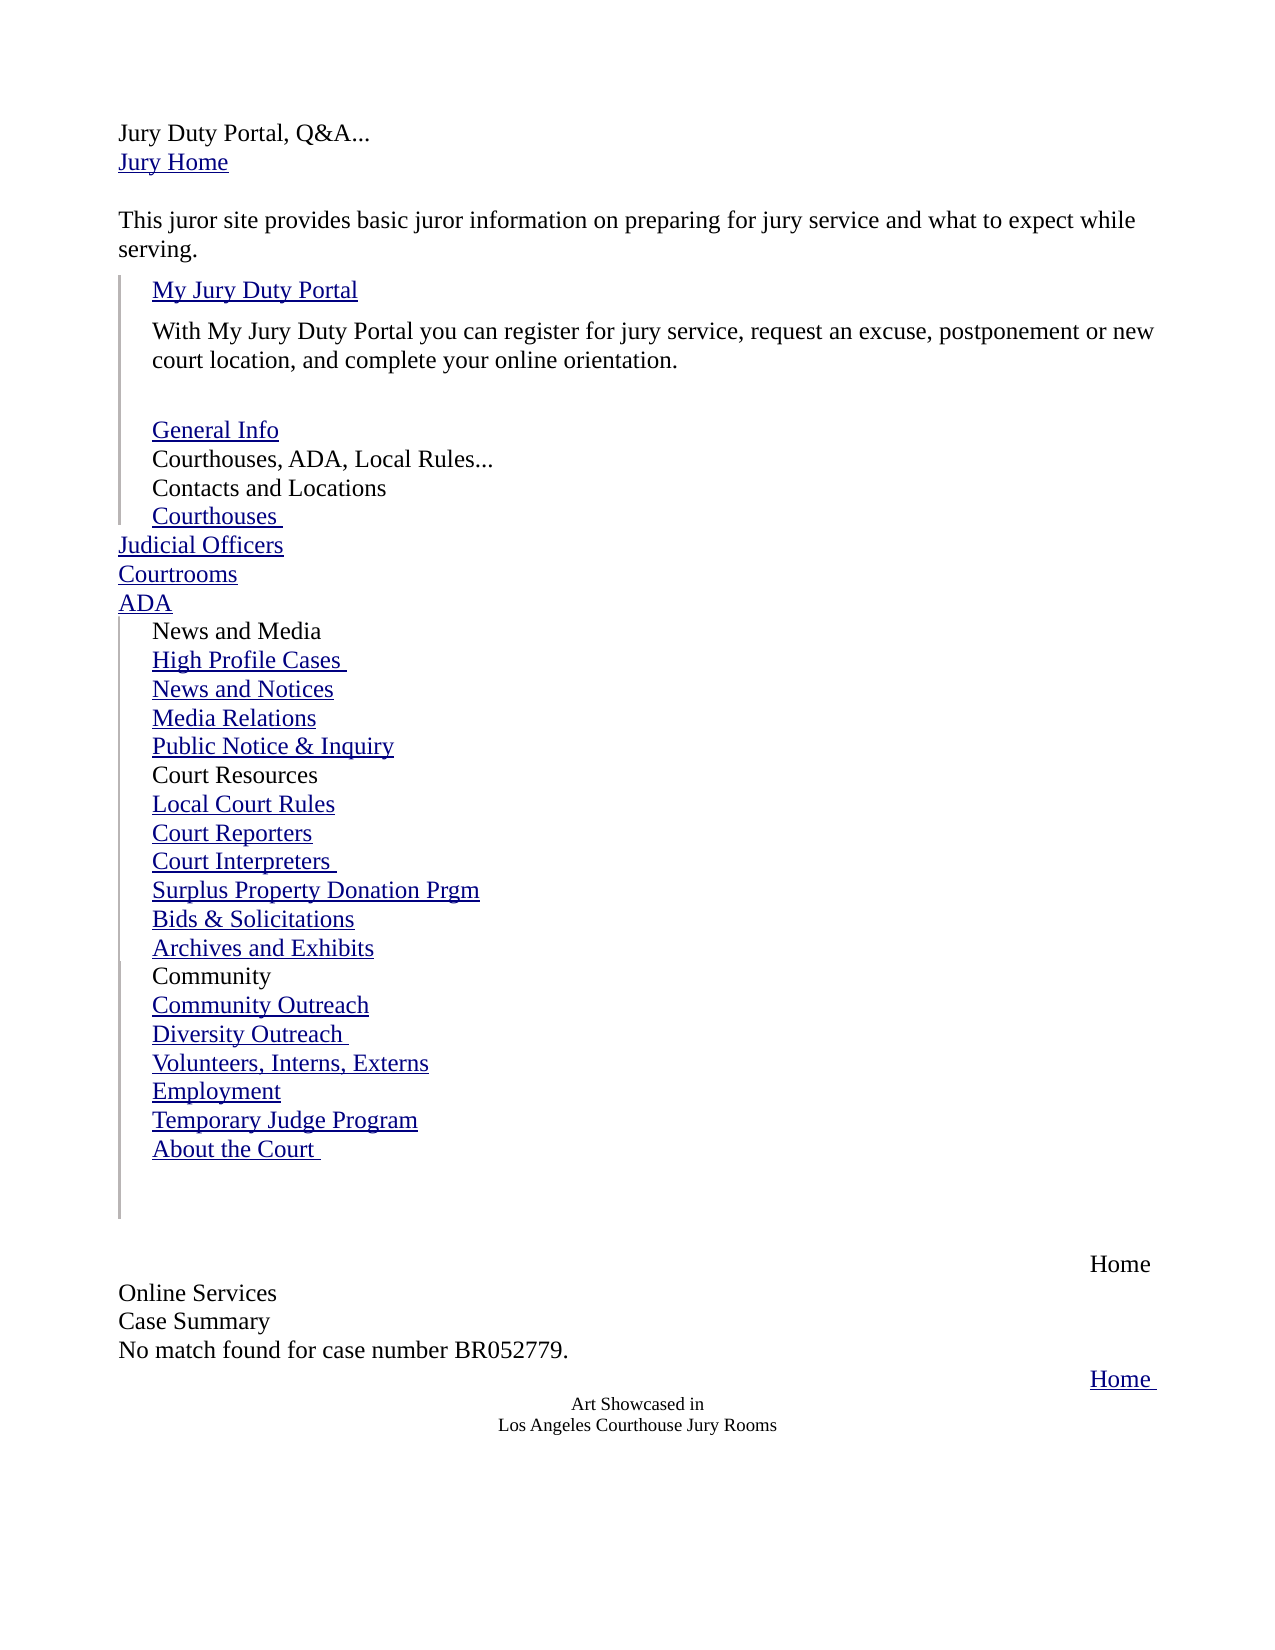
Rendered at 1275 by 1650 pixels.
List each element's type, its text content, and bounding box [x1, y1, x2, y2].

text Surplus Property Donation Prgm [121, 875, 1157, 904]
text Judicial Officers [118, 530, 1157, 559]
text Case Summary [118, 1306, 1157, 1335]
text Employment [121, 1076, 1157, 1105]
text Archives and Exhibits [121, 933, 1157, 961]
text Courtrooms [118, 559, 1157, 588]
text About the Court [121, 1134, 1157, 1163]
text This juror site provides basic juror information on preparing for jury service and what to expect while serving. [118, 205, 1157, 263]
text Court Resources [121, 760, 1157, 789]
text Bids & Solicitations [121, 904, 1157, 933]
text Art Showcased in Los Angeles Courthouse Jury Rooms [118, 1393, 1157, 1436]
text With My Jury Duty Portal you can register for jury service, request an excuse, postponement or new court location, and complete your online orientation. [121, 316, 1157, 374]
text My Jury Duty Portal [121, 275, 1157, 304]
text Media Relations [121, 703, 1157, 731]
text Temporary Judge Program [121, 1105, 1157, 1134]
text No match found for case number BR052779. [118, 1335, 1157, 1364]
text Public Notice & Inquiry [121, 731, 1157, 760]
text Jury Duty Portal, Q&A... [118, 118, 1157, 147]
text Contacts and Locations [121, 473, 1157, 501]
text General Info Courthouses, ADA, Local Rules... [121, 415, 1157, 473]
text News and Media [121, 616, 1157, 645]
text ADA [118, 588, 1157, 616]
text Courthouses [118, 501, 1157, 530]
text Jury Home [118, 147, 1157, 176]
text Court Interpreters [121, 846, 1157, 875]
text Online Services [118, 1278, 1157, 1306]
text Community [121, 961, 1157, 990]
text Community Outreach [121, 990, 1157, 1019]
text Home [118, 1249, 1157, 1278]
text Volunteers, Interns, Externs [121, 1048, 1157, 1076]
text News and Notices [121, 674, 1157, 703]
text Local Court Rules [121, 789, 1157, 818]
text Court Reporters [121, 818, 1157, 846]
text Home [118, 1364, 1157, 1393]
text Diversity Outreach [121, 1019, 1157, 1048]
text High Profile Cases [121, 645, 1157, 674]
